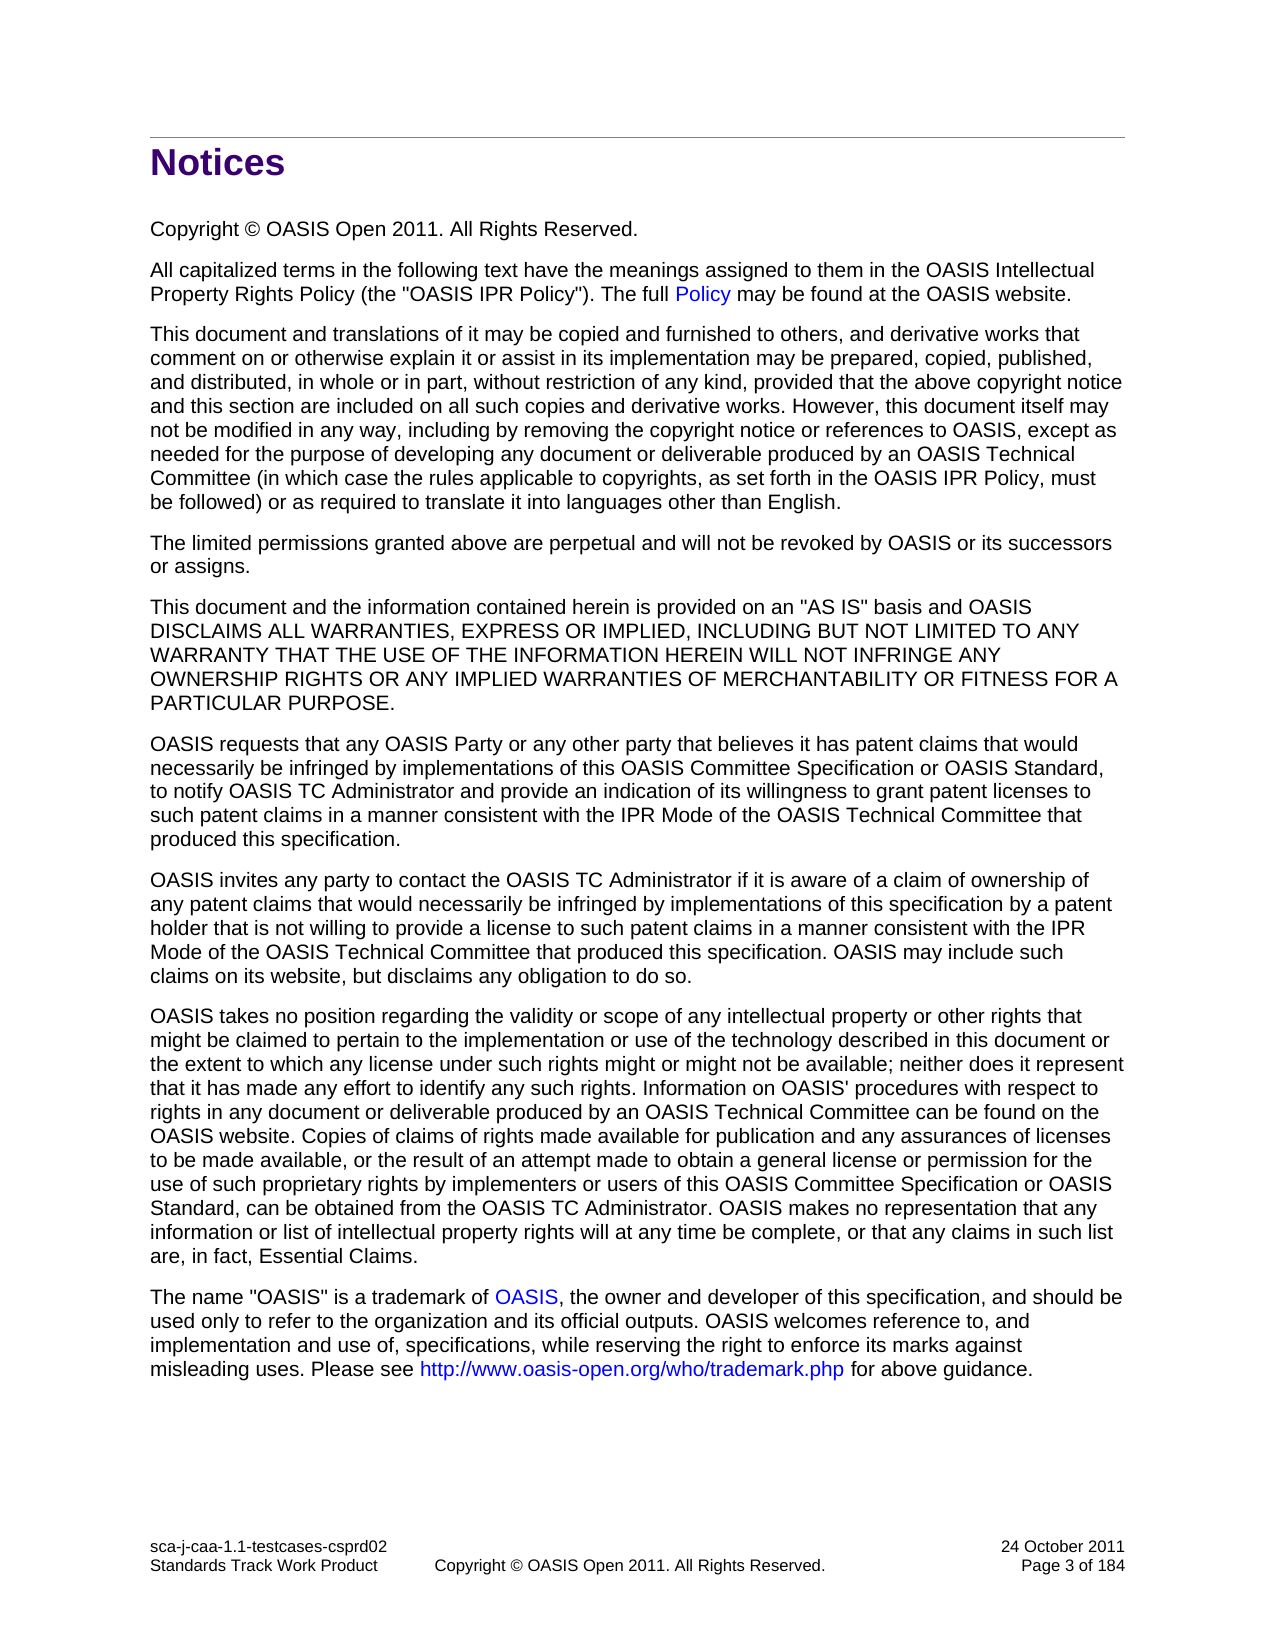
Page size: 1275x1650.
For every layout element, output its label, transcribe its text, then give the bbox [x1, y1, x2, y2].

text This document and translations of it may be copied and furnished to others, and derivative works that comment on or otherwise explain it or assist in its implementation may be prepared, copied, published, and distributed, in whole or in part, without restriction of any kind, provided that the above copyright notice and this section are included on all such copies and derivative works. However, this document itself may not be modified in any way, including by removing the copyright notice or references to OASIS, except as needed for the purpose of developing any document or deliverable produced by an OASIS Technical Committee (in which case the rules applicable to copyrights, as set forth in the OASIS IPR Policy, must be followed) or as required to translate it into languages other than English. [150, 322, 1125, 514]
text The name "OASIS" is a trademark of OASIS, the owner and developer of this specification, and should be used only to refer to the organization and its official outputs. OASIS welcomes reference to, and implementation and use of, specifications, while reserving the right to enforce its marks against misleading uses. Please see http://www.oasis-open.org/who/trademark.php for above guidance. [150, 1284, 1125, 1380]
text Notices [150, 138, 1125, 183]
text Copyright © OASIS Open 2011. All Rights Reserved. [150, 217, 1125, 241]
text The limited permissions granted above are perpetual and will not be revoked by OASIS or its successors or assigns. [150, 530, 1125, 578]
text This document and the information contained herein is provided on an "AS IS" basis and OASIS DISCLAIMS ALL WARRANTIES, EXPRESS OR IMPLIED, INCLUDING BUT NOT LIMITED TO ANY WARRANTY THAT THE USE OF THE INFORMATION HEREIN WILL NOT INFRINGE ANY OWNERSHIP RIGHTS OR ANY IMPLIED WARRANTIES OF MERCHANTABILITY OR FITNESS FOR A PARTICULAR PURPOSE. [150, 595, 1125, 715]
text All capitalized terms in the following text have the meanings assigned to them in the OASIS Intellectual Property Rights Policy (the "OASIS IPR Policy"). The full Policy may be found at the OASIS website. [150, 257, 1125, 305]
text OASIS takes no position regarding the validity or scope of any intellectual property or other rights that might be claimed to pertain to the implementation or use of the technology described in this document or the extent to which any license under such rights might or might not be available; neither does it represent that it has made any effort to identify any such rights. Information on OASIS' procedures with respect to rights in any document or deliverable produced by an OASIS Technical Committee can be found on the OASIS website. Copies of claims of rights made available for publication and any assurances of licenses to be made available, or the result of an attempt made to obtain a general license or permission for the use of such proprietary rights by implementers or users of this OASIS Committee Specification or OASIS Standard, can be obtained from the OASIS TC Administrator. OASIS makes no representation that any information or list of intellectual property rights will at any time be complete, or that any claims in such list are, in fact, Essential Claims. [150, 1004, 1125, 1268]
text OASIS requests that any OASIS Party or any other party that believes it has patent claims that would necessarily be infringed by implementations of this OASIS Committee Specification or OASIS Standard, to notify OASIS TC Administrator and provide an indication of its willingness to grant patent licenses to such patent claims in a manner consistent with the IPR Mode of the OASIS Technical Committee that produced this specification. [150, 731, 1125, 851]
text OASIS invites any party to contact the OASIS TC Administrator if it is aware of a claim of ownership of any patent claims that would necessarily be infringed by implementations of this specification by a patent holder that is not willing to provide a license to such patent claims in a manner consistent with the IPR Mode of the OASIS Technical Committee that produced this specification. OASIS may include such claims on its website, but disclaims any obligation to do so. [150, 868, 1125, 988]
